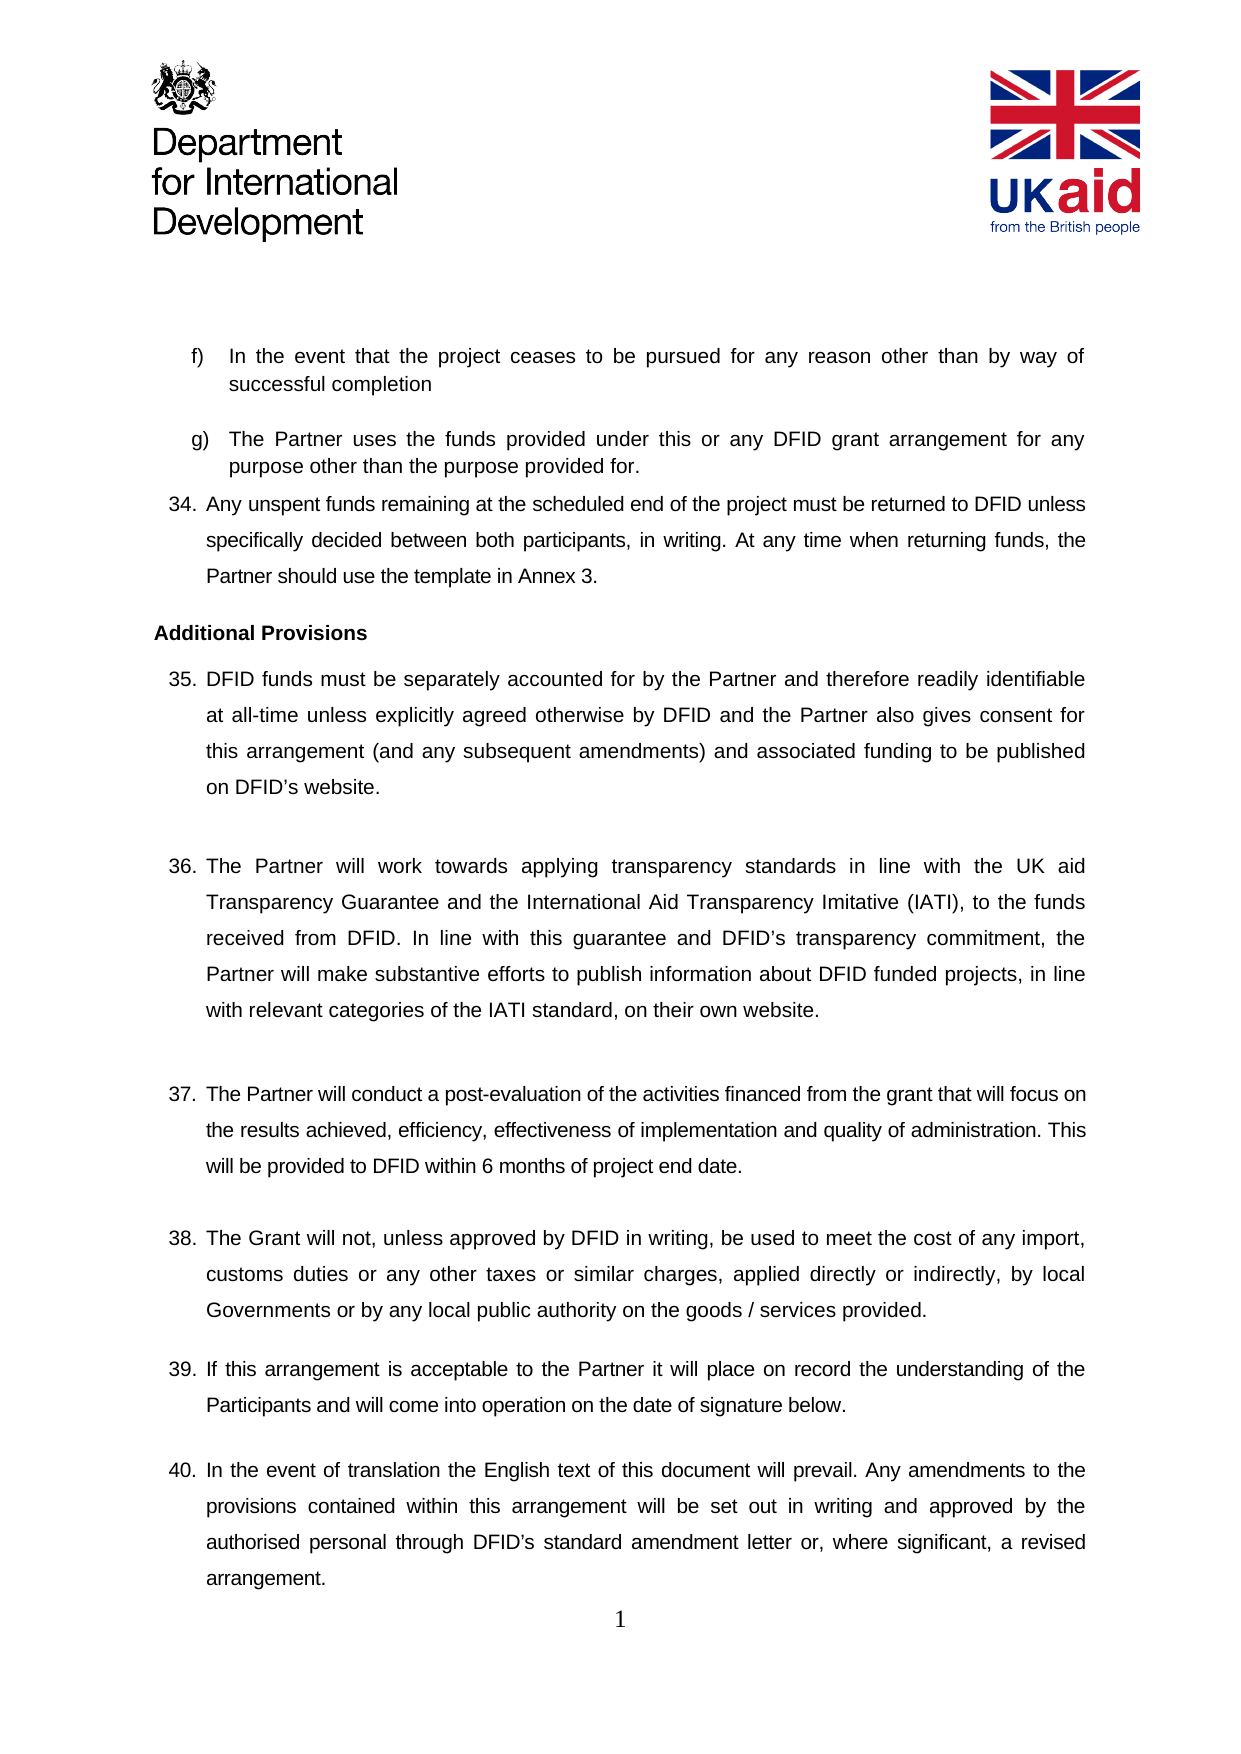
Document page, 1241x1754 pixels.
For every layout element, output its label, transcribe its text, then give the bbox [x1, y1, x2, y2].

list In the event of translation the English text of this document will prevail. Any amendments to the provisions contained within this arrangement will be set out in writing and approved by the authorised personal through DFID’s standard amendment letter or, where significant, a revised arrangement. [168, 1458, 1087, 1590]
list If this arrangement is acceptable to the Partner it will place on record the understanding of the Participants and will come into operation on the date of signature below. [168, 1357, 1087, 1417]
list The Partner uses the funds provided under this or any DFID grant arrangement for any purpose other than the purpose provided for. [191, 427, 1087, 478]
list The Partner will work towards applying transparency standards in line with the UK aid Transparency Guarantee and the International Aid Transparency Imitative (IATI), to the funds received from DFID. In line with this guarantee and DFID’s transparency commitment, the Partner will make substantive efforts to publish information about DFID funded projects, in line with relevant categories of the IATI standard, on their own website. [168, 854, 1087, 1022]
text Additional Provisions [153, 621, 1087, 645]
list The Partner will conduct a post-evaluation of the activities financed from the grant that will focus on the results achieved, efficiency, effectiveness of implementation and quality of administration. This will be provided to DFID within 6 months of project end date. [168, 1082, 1087, 1178]
list Any unspent funds remaining at the scheduled end of the project must be returned to DFID unless specifically decided between both participants, in writing. At any time when returning funds, the Partner should use the template in Annex 3. [168, 492, 1087, 588]
list DFID funds must be separately accounted for by the Partner and therefore readily identifiable at all-time unless explicitly agreed otherwise by DFID and the Partner also gives consent for this arrangement (and any subsequent amendments) and associated funding to be published on DFID’s website. [168, 667, 1087, 799]
list In the event that the project ceases to be pursued for any reason other than by way of successful completion [191, 344, 1087, 396]
list The Grant will not, unless approved by DFID in writing, be used to meet the cost of any import, customs duties or any other taxes or similar charges, applied directly or indirectly, by local Governments or by any local public authority on the goods / services provided. [168, 1226, 1087, 1321]
